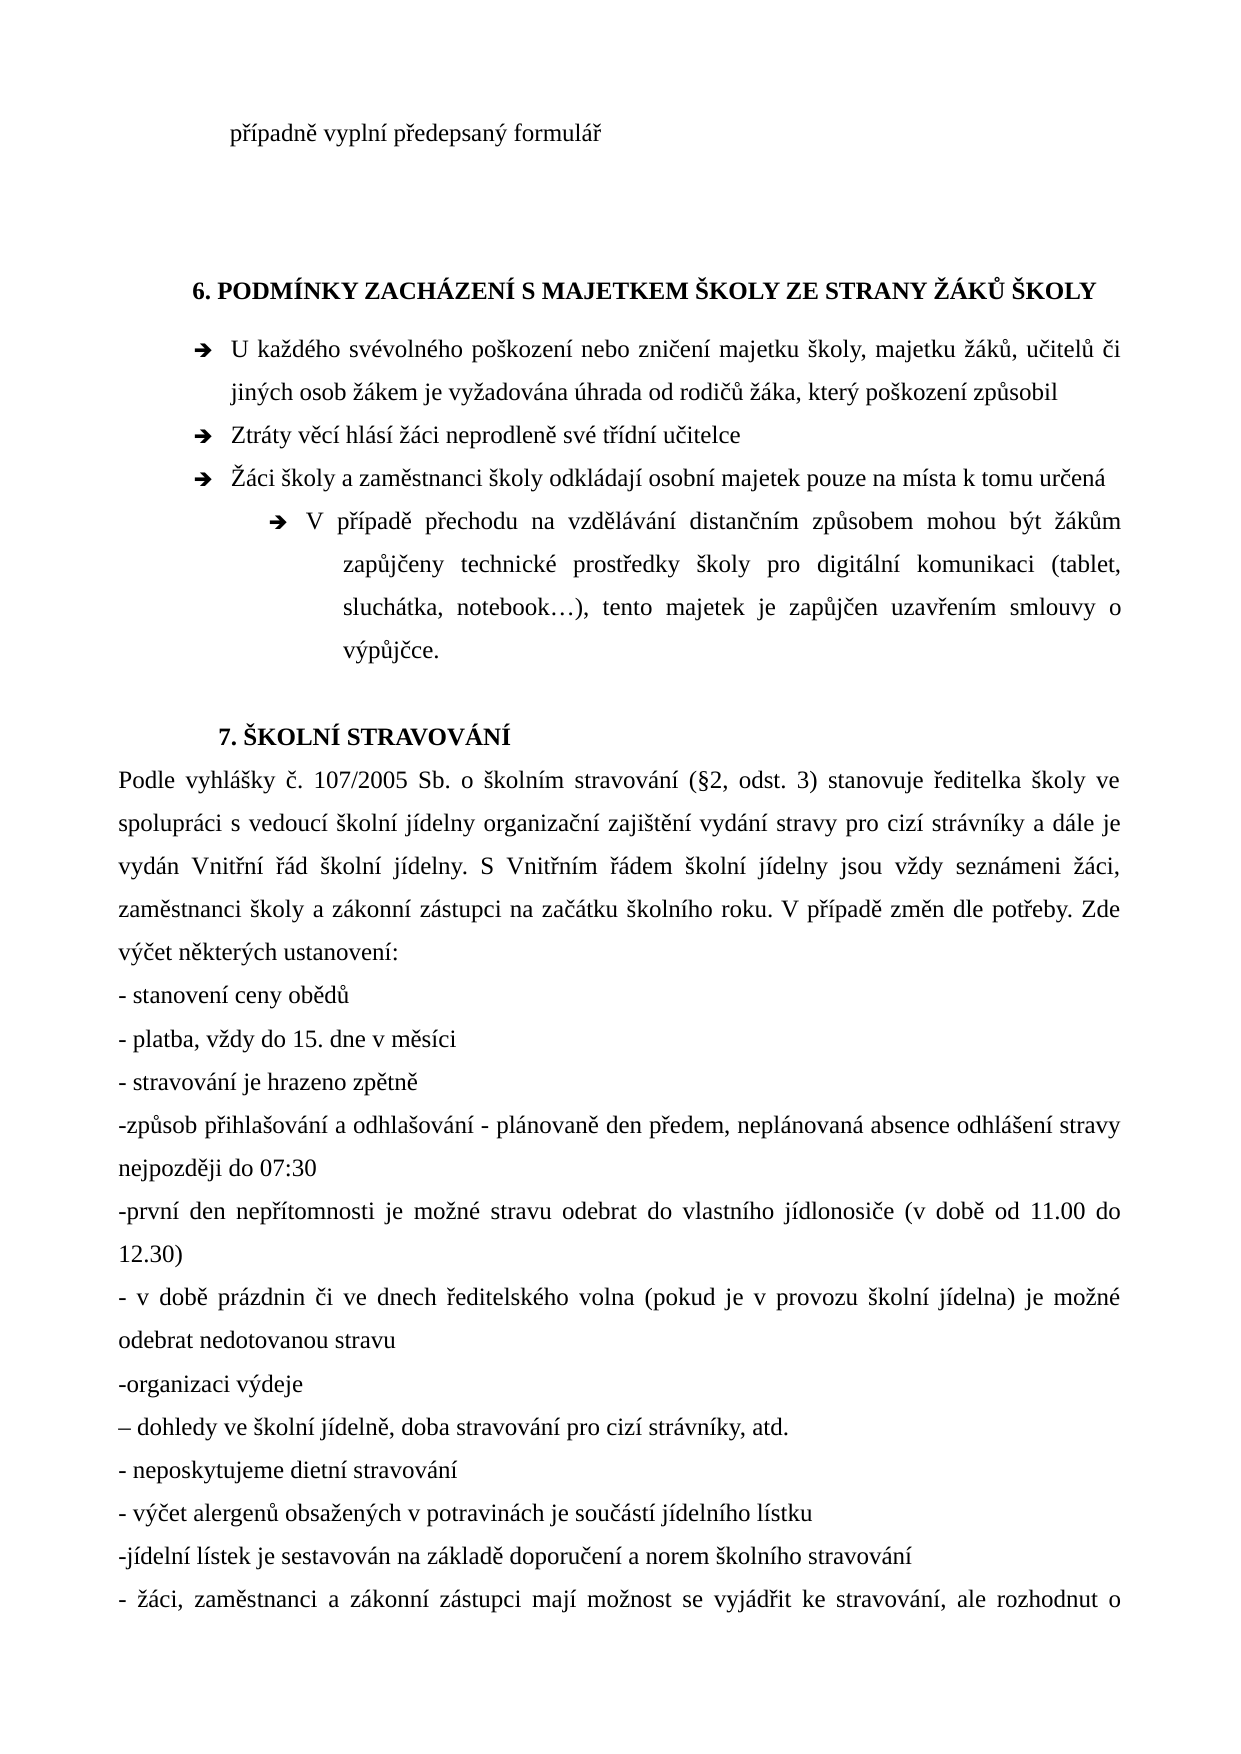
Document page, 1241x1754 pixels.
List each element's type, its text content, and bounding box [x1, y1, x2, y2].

text - žáci, zaměstnanci a zákonní zástupci mají možnost se vyjádřit ke stravování, ale rozhodnut o [118, 1584, 1122, 1613]
text -první den nepřítomnosti je možné stravu odebrat do vlastního jídlonosiče (v době od 11.00 do 12.30) [118, 1196, 1122, 1268]
text 6. podmínky zacházení s majetkem školy ze strany žáků školy [118, 276, 1122, 305]
text - výčet alergenů obsažených v potravinách je součástí jídelního lístku [118, 1498, 1122, 1527]
list V případě přechodu na vzdělávání distančním způsobem mohou být žákům zapůjčeny technické prostředky školy pro digitální komunikaci (tablet, sluchátka, notebook…), tento majetek je zapůjčen uzavřením smlouvy o výpůjčce. [268, 506, 1122, 664]
text Podle vyhlášky č. 107/2005 Sb. o školním stravování (§2, odst. 3) stanovuje ředitelka školy ve spolupráci s vedoucí školní jídelny organizační zajištění vydání stravy pro cizí strávníky a dále je vydán Vnitřní řád školní jídelny. S Vnitřním řádem školní jídelny jsou vždy seznámeni žáci, zaměstnanci školy a zákonní zástupci na začátku školního roku. V případě změn dle potřeby. Zde výčet některých ustanovení: [118, 765, 1122, 966]
text - stanovení ceny obědů [118, 981, 1122, 1009]
text - v době prázdnin či ve dnech ředitelského volna (pokud je v provozu školní jídelna) je možné odebrat nedotovanou stravu [118, 1282, 1122, 1354]
text - stravování je hrazeno zpětně [118, 1067, 1122, 1096]
list Ztráty věcí hlásí žáci neprodleně své třídní učitelce [193, 420, 1122, 449]
text - neposkytujeme dietní stravování [118, 1455, 1122, 1484]
text – dohledy ve školní jídelně, doba stravování pro cizí strávníky, atd. [118, 1412, 1122, 1441]
text 7. ŠKOLNÍ STRAVOVÁNÍ [118, 722, 1122, 751]
list U každého svévolného poškození nebo zničení majetku školy, majetku žáků, učitelů či jiných osob žákem je vyžadována úhrada od rodičů žáka, který poškození způsobil [193, 334, 1122, 406]
text -jídelní lístek je sestavován na základě doporučení a norem školního stravování [118, 1541, 1122, 1570]
text -způsob přihlašování a odhlašování - plánovaně den předem, neplánovaná absence odhlášení stravy nejpozději do 07:30 [118, 1110, 1122, 1182]
list Žáci školy a zaměstnanci školy odkládají osobní majetek pouze na místa k tomu určená [193, 463, 1122, 492]
list případně vyplní předepsaný formulář [192, 118, 1122, 147]
text -organizaci výdeje [118, 1369, 1122, 1397]
text - platba, vždy do 15. dne v měsíci [118, 1024, 1122, 1052]
